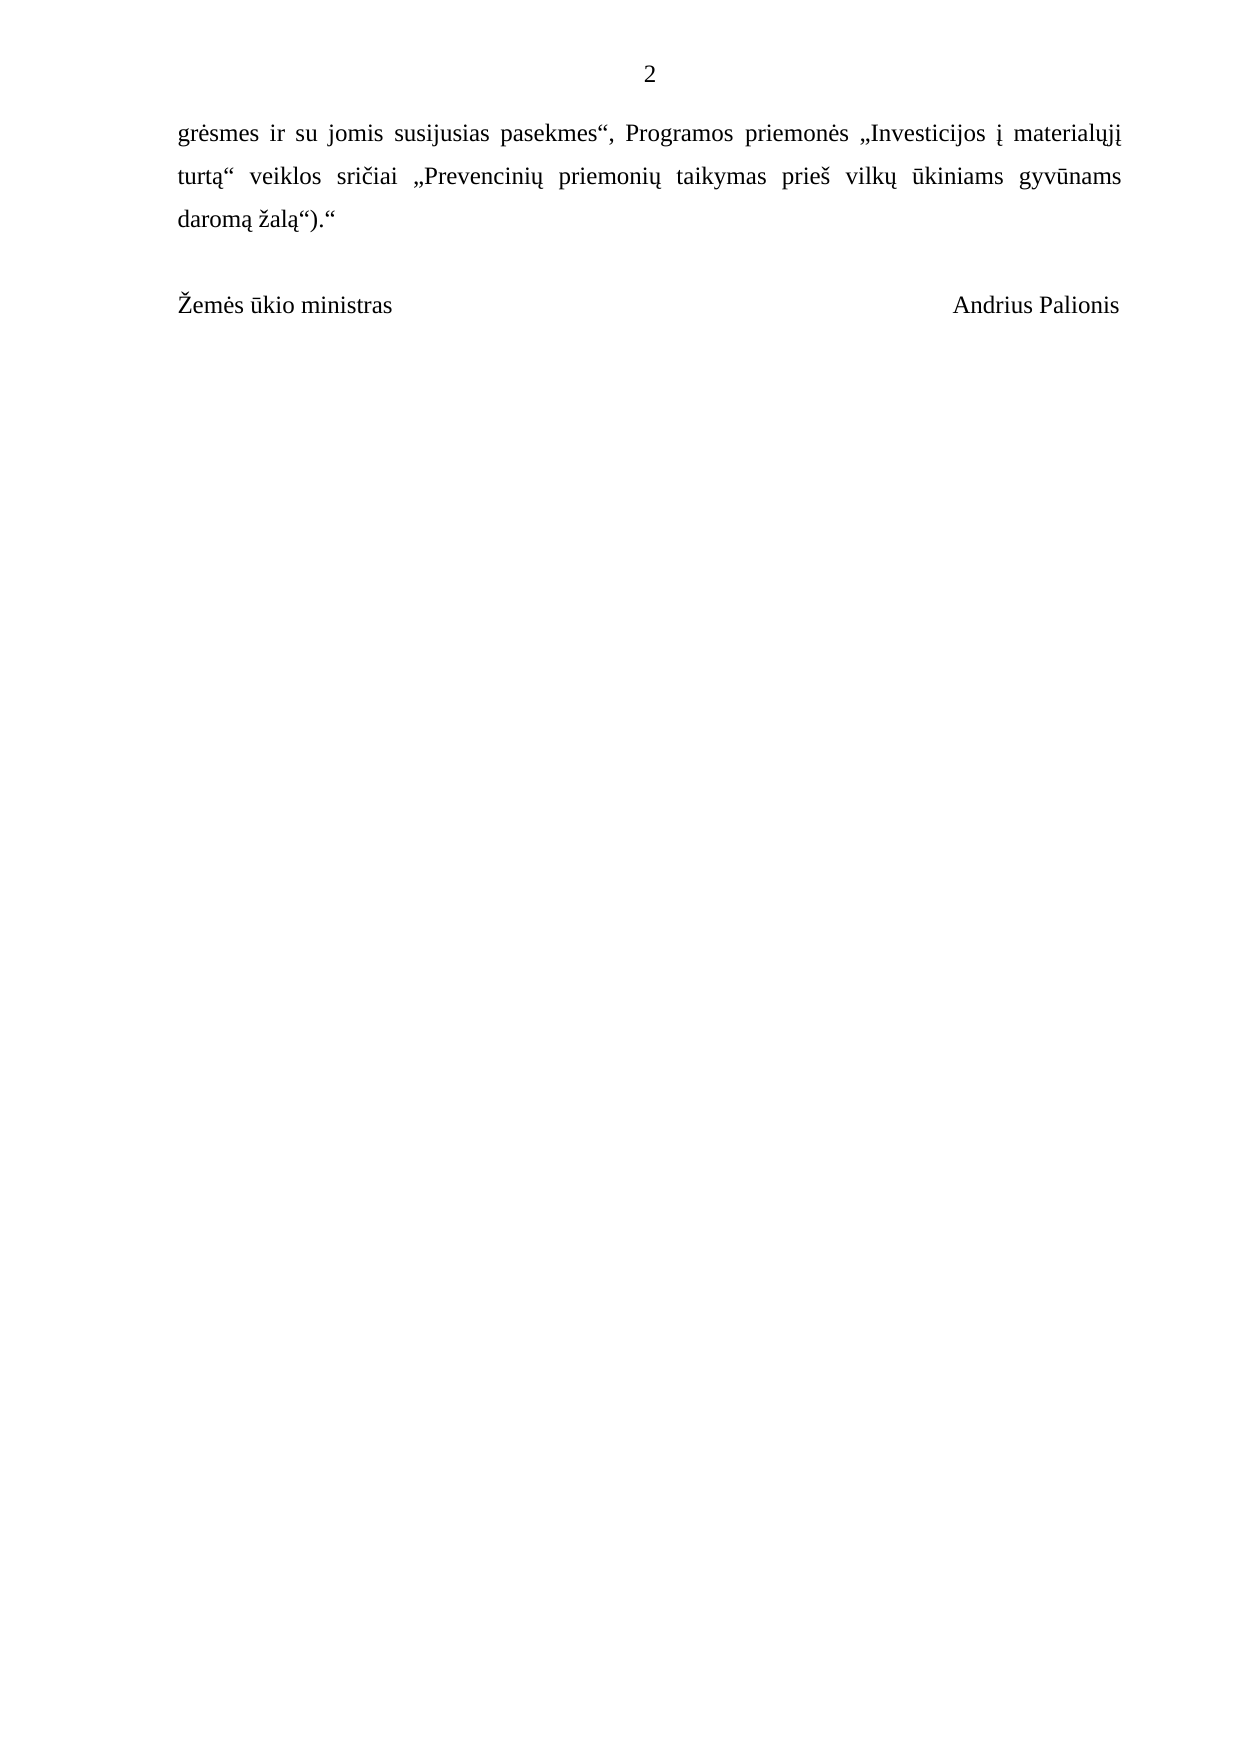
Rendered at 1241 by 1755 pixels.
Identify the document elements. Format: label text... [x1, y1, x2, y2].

text Žemės ūkio ministras Andrius Palionis [177, 291, 1122, 319]
text grėsmes ir su jomis susijusias pasekmes“, Programos priemonės „Investicijos į materialųjį turtą“ veiklos sričiai „Prevencinių priemonių taikymas prieš vilkų ūkiniams gyvūnams daromą žalą“).“ [177, 118, 1122, 233]
